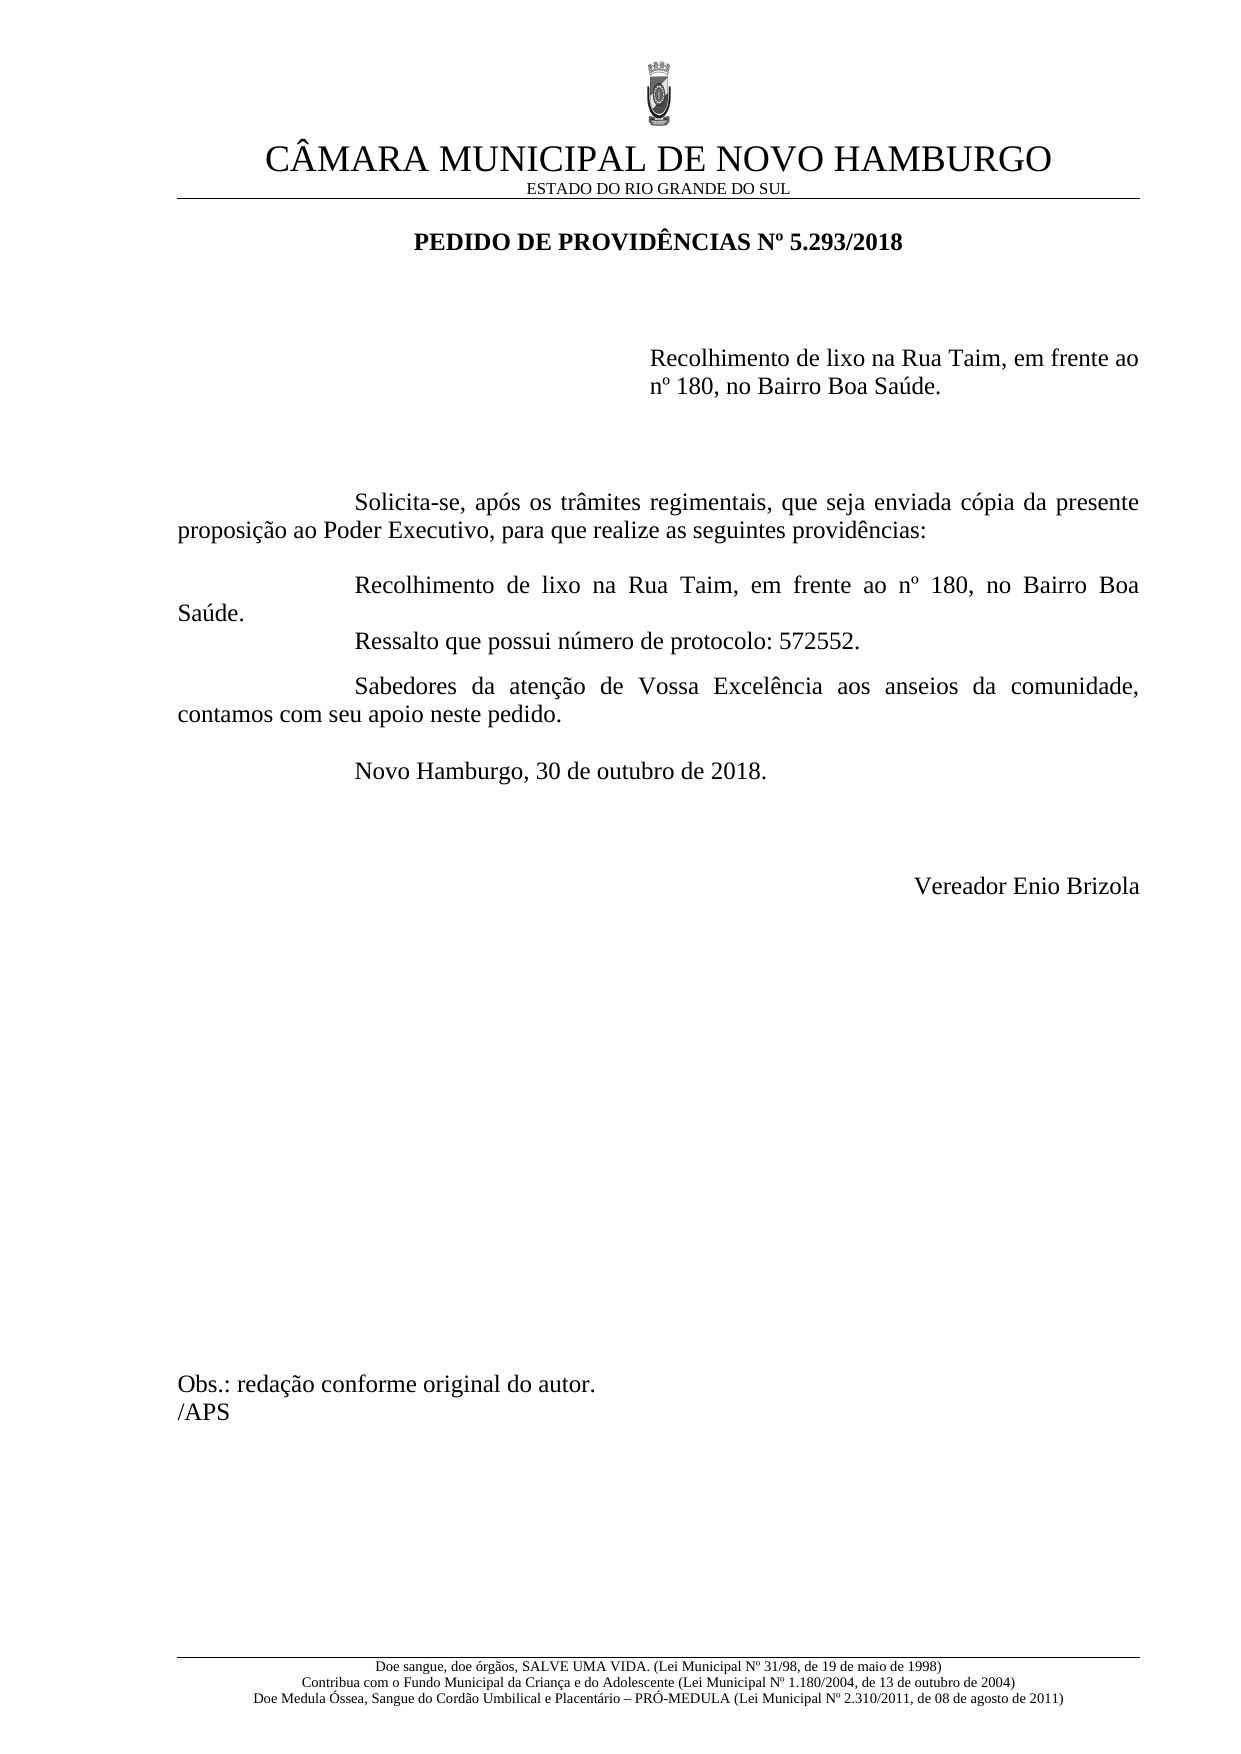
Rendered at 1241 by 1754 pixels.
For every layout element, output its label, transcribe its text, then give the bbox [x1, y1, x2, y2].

text Recolhimento de lixo na Rua Taim, em frente ao nº 180, no Bairro Boa Saúde. [649, 344, 1140, 400]
text /APS [177, 1398, 1140, 1426]
text Recolhimento de lixo na Rua Taim, em frente ao nº 180, no Bairro Boa Saúde. [177, 572, 1140, 627]
text Vereador Enio Brizola [177, 872, 1140, 899]
text Novo Hamburgo, 30 de outubro de 2018. [177, 757, 1140, 785]
text Solicita-se, após os trâmites regimentais, que seja enviada cópia da presente proposição ao Poder Executivo, para que realize as seguintes providências: [177, 488, 1140, 544]
text Obs.: redação conforme original do autor. [177, 1371, 1140, 1398]
text Ressalto que possui número de protocolo: 572552. [177, 627, 1140, 655]
text Sabedores da atenção de Vossa Excelência aos anseios da comunidade, contamos com seu apoio neste pedido. [177, 672, 1140, 728]
text PEDIDO DE PROVIDÊNCIAS Nº 5.293/2018 [177, 228, 1140, 256]
